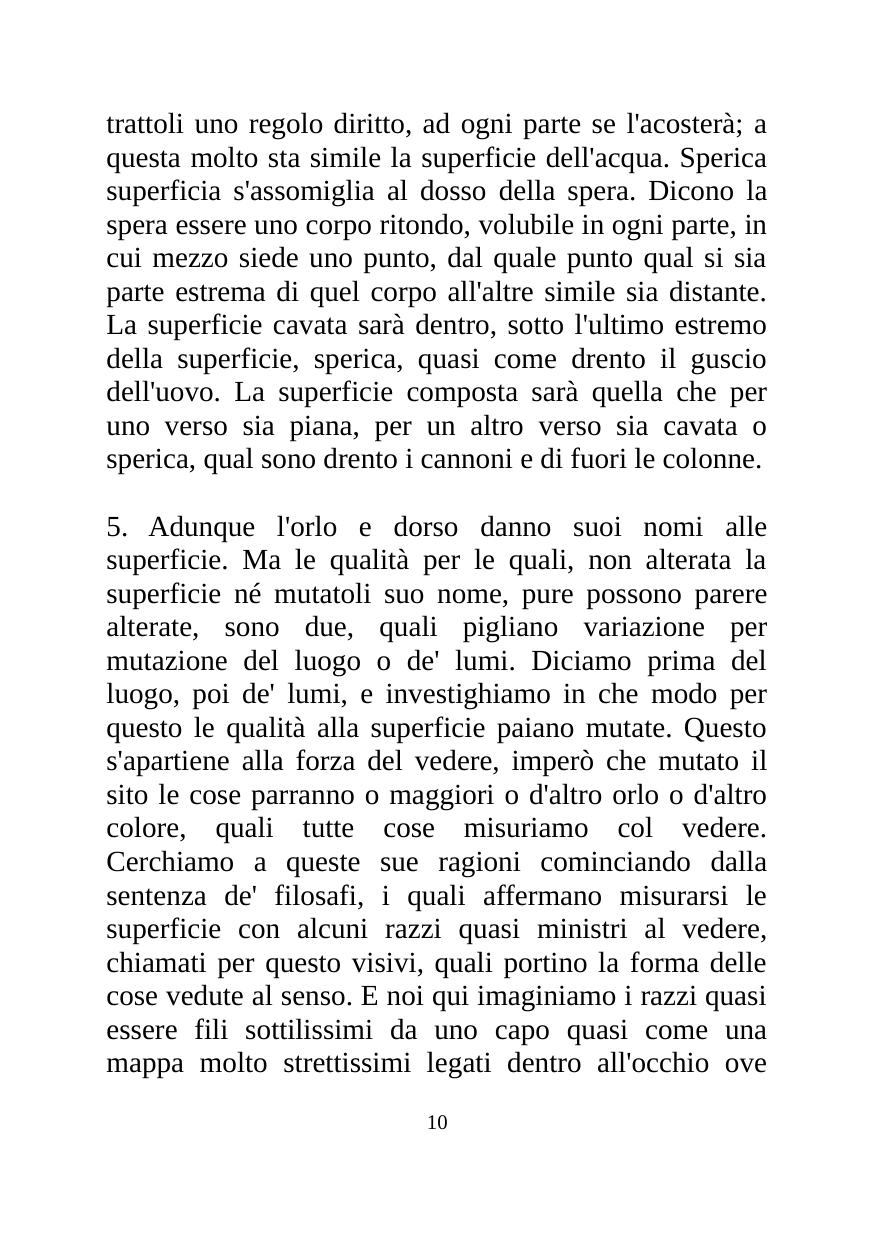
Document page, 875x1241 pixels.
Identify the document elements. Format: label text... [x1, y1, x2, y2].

text trattoli uno regolo diritto, ad ogni parte se l'acosterà; a questa molto sta simile la superficie dell'acqua. Sperica superficia s'assomiglia al dosso della spera. Dicono la spera essere uno corpo ritondo, volubile in ogni parte, in cui mezzo siede uno punto, dal quale punto qual si sia parte estrema di quel corpo all'altre simile sia distante. La superficie cavata sarà dentro, sotto l'ultimo estremo della superficie, sperica, quasi come drento il guscio dell'uovo. La superficie composta sarà quella che per uno verso sia piana, per un altro verso sia cavata o sperica, qual sono drento i cannoni e di fuori le colonne. [106, 106, 768, 475]
text 5. Adunque l'orlo e dorso danno suoi nomi alle superficie. Ma le qualità per le quali, non alterata la superficie né mutatoli suo nome, pure possono parere alterate, sono due, quali pigliano variazione per mutazione del luogo o de' lumi. Diciamo prima del luogo, poi de' lumi, e investighiamo in che modo per questo le qualità alla superficie paiano mutate. Questo s'apartiene alla forza del vedere, imperò che mutato il sito le cose parranno o maggiori o d'altro orlo o d'altro colore, quali tutte cose misuriamo col vedere. Cerchiamo a queste sue ragioni cominciando dalla sentenza de' filosafi, i quali affermano misurarsi le superficie con alcuni razzi quasi ministri al vedere, chiamati per questo visivi, quali portino la forma delle cose vedute al senso. E noi qui imaginiamo i razzi quasi essere fili sottilissimi da uno capo quasi come una mappa molto strettissimi legati dentro all'occhio ove [106, 509, 768, 1079]
